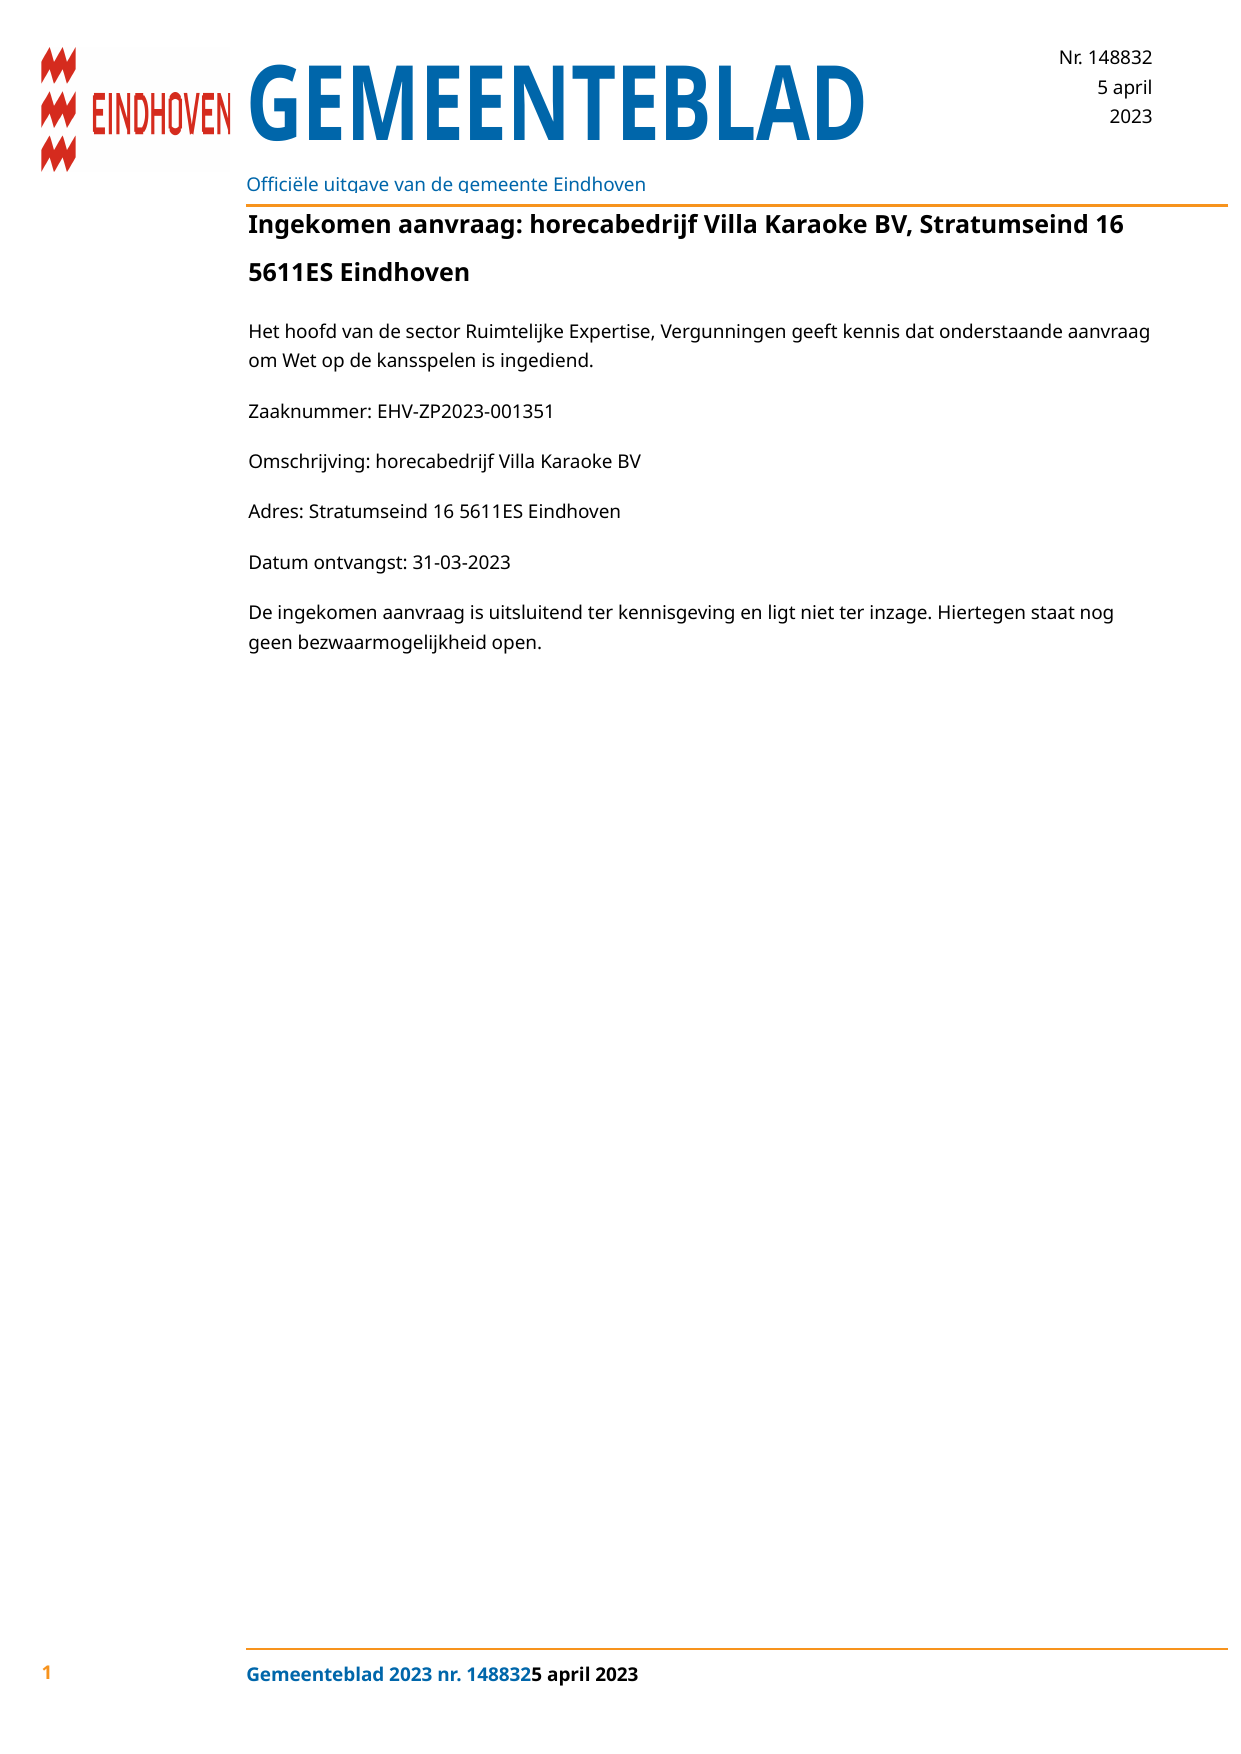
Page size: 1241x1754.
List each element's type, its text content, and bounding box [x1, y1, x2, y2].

text Adres: Stratumseind 16 5611ES Eindhoven [248, 499, 1152, 524]
picture [41, 47, 231, 172]
text Omschrijving: horecabedrijf Villa Karaoke BV [248, 448, 1152, 474]
text Zaaknummer: EHV-ZP2023-001351 [248, 398, 1152, 424]
text De ingekomen aanvraag is uitsluitend ter kennisgeving en ligt niet ter inzage. Hiertegen staat nog geen bezwaarmogelijkheid open. [248, 599, 1152, 655]
text Datum ontvangst: 31-03-2023 [248, 549, 1152, 575]
text Het hoofd van de sector Ruimtelijke Expertise, Vergunningen geeft kennis dat onderstaande aanvraag om Wet op de kansspelen is ingediend. [248, 318, 1152, 373]
text Ingekomen aanvraag: horecabedrijf Villa Karaoke BV, Stratumseind 16 5611ES Eindhoven [248, 207, 1152, 288]
